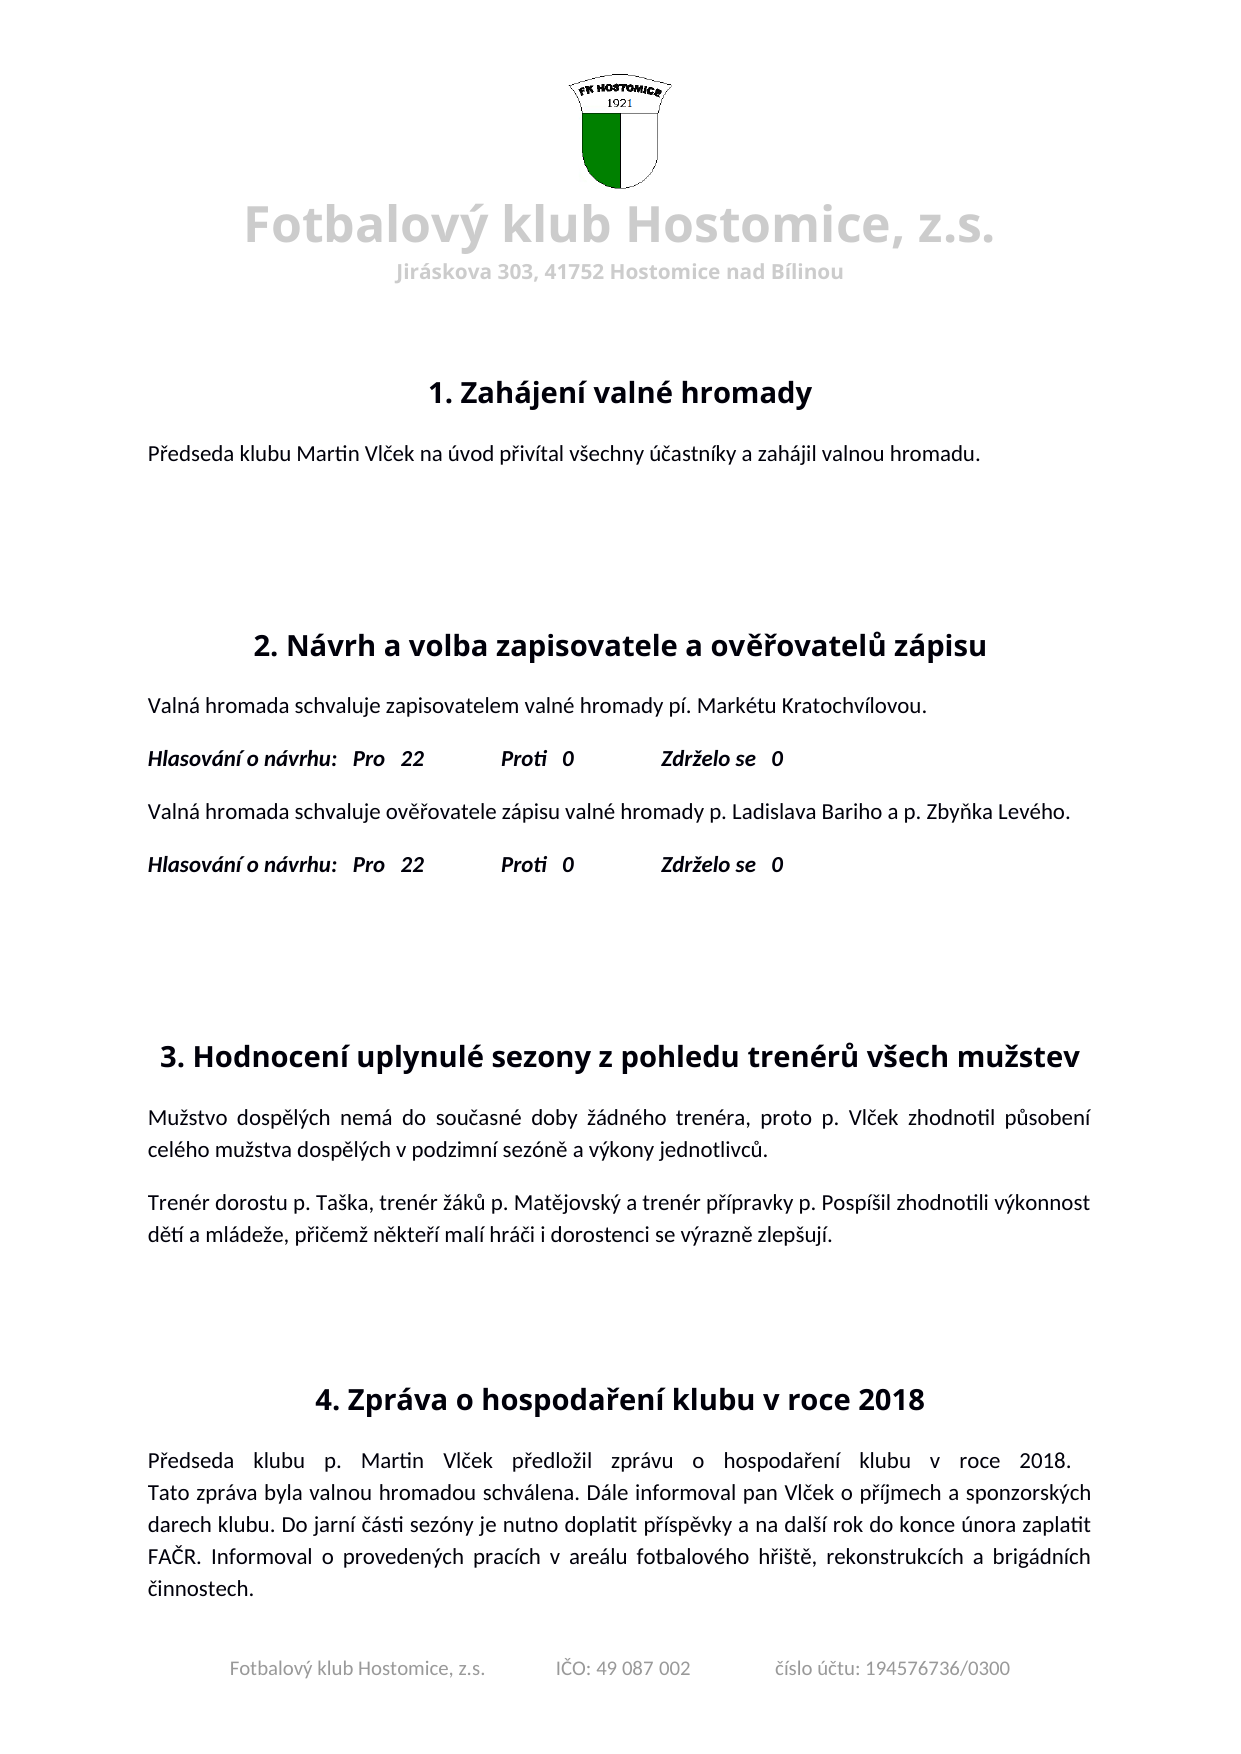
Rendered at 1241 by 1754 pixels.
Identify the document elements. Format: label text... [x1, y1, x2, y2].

text Hlasování o návrhu: Pro 22 Proti 0 Zdrželo se 0 [148, 851, 1093, 878]
picture [568, 73, 672, 189]
text Předseda klubu Martin Vlček na úvod přivítal všechny účastníky a zahájil valnou hromadu. [148, 439, 1093, 467]
text Valná hromada schvaluje ověřovatele zápisu valné hromady p. Ladislava Bariho a p. Zbyňka Levého. [148, 797, 1093, 826]
text Trenér dorostu p. Taška, trenér žáků p. Matějovský a trenér přípravky p. Pospíšil zhodnotili výkonnost dětí a mládeže, přičemž někteří malí hráči i dorostenci se výrazně zlepšují. [148, 1188, 1093, 1248]
text 3. Hodnocení uplynulé sezony z pohledu trenérů všech mužstev [148, 1036, 1093, 1076]
text 4. Zpráva o hospodaření klubu v roce 2018 [148, 1379, 1093, 1419]
text Hlasování o návrhu: Pro 22 Proti 0 Zdrželo se 0 [148, 744, 1093, 772]
text 2. Návrh a volba zapisovatele a ověřovatelů zápisu [148, 625, 1093, 665]
text Předseda klubu p. Martin Vlček předložil zprávu o hospodaření klubu v roce 2018. Tato zpráva byla valnou hromadou schválena. Dále informoval pan Vlček o příjmech a sponzorských darech klubu. Do jarní části sezóny je nutno doplatit příspěvky a na další rok do konce února zaplatit FAČR. Informoval o provedených pracích v areálu fotbalového hřiště, rekonstrukcích a brigádních činnostech. [148, 1446, 1093, 1603]
text Mužstvo dospělých nemá do současné doby žádného trenéra, proto p. Vlček zhodnotil působení celého mužstva dospělých v podzimní sezóně a výkony jednotlivců. [148, 1103, 1093, 1163]
text Valná hromada schvaluje zapisovatelem valné hromady pí. Markétu Kratochvílovou. [148, 691, 1093, 719]
text 1. Zahájení valné hromady [148, 339, 1093, 412]
